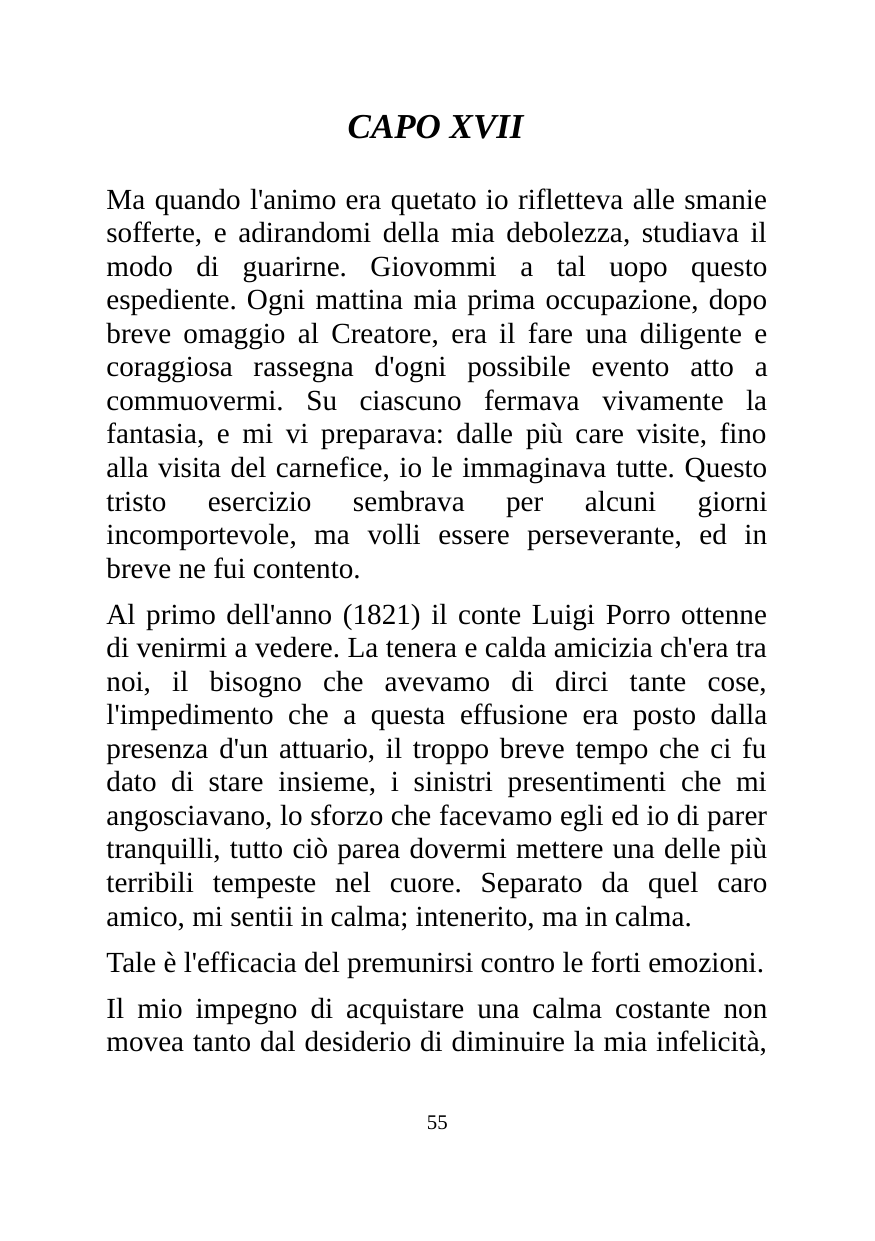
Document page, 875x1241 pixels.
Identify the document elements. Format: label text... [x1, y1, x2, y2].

text Il mio impegno di acquistare una calma costante non movea tanto dal desiderio di diminuire la mia infelicità, [106, 991, 768, 1058]
text Ma quando l'animo era quetato io rifletteva alle smanie sofferte, e adirandomi della mia debolezza, studiava il modo di guarirne. Giovommi a tal uopo questo espediente. Ogni mattina mia prima occupazione, dopo breve omaggio al Creatore, era il fare una diligente e coraggiosa rassegna d'ogni possibile evento atto a commuovermi. Su ciascuno fermava vivamente la fantasia, e mi vi preparava: dalle più care visite, fino alla visita del carnefice, io le immaginava tutte. Questo tristo esercizio sembrava per alcuni giorni incomportevole, ma volli essere perseverante, ed in breve ne fui contento. [106, 182, 768, 584]
text Al primo dell'anno (1821) il conte Luigi Porro ottenne di venirmi a vedere. La tenera e calda amicizia ch'era tra noi, il bisogno che avevamo di dirci tante cose, l'impedimento che a questa effusione era posto dalla presenza d'un attuario, il troppo breve tempo che ci fu dato di stare insieme, i sinistri presentimenti che mi angosciavano, lo sforzo che facevamo egli ed io di parer tranquilli, tutto ciò parea dovermi mettere una delle più terribili tempeste nel cuore. Separato da quel caro amico, mi sentii in calma; intenerito, ma in calma. [106, 597, 768, 932]
text Tale è l'efficacia del premunirsi contro le forti emozioni. [106, 945, 768, 978]
subtitle CAPO XVII [106, 106, 768, 146]
